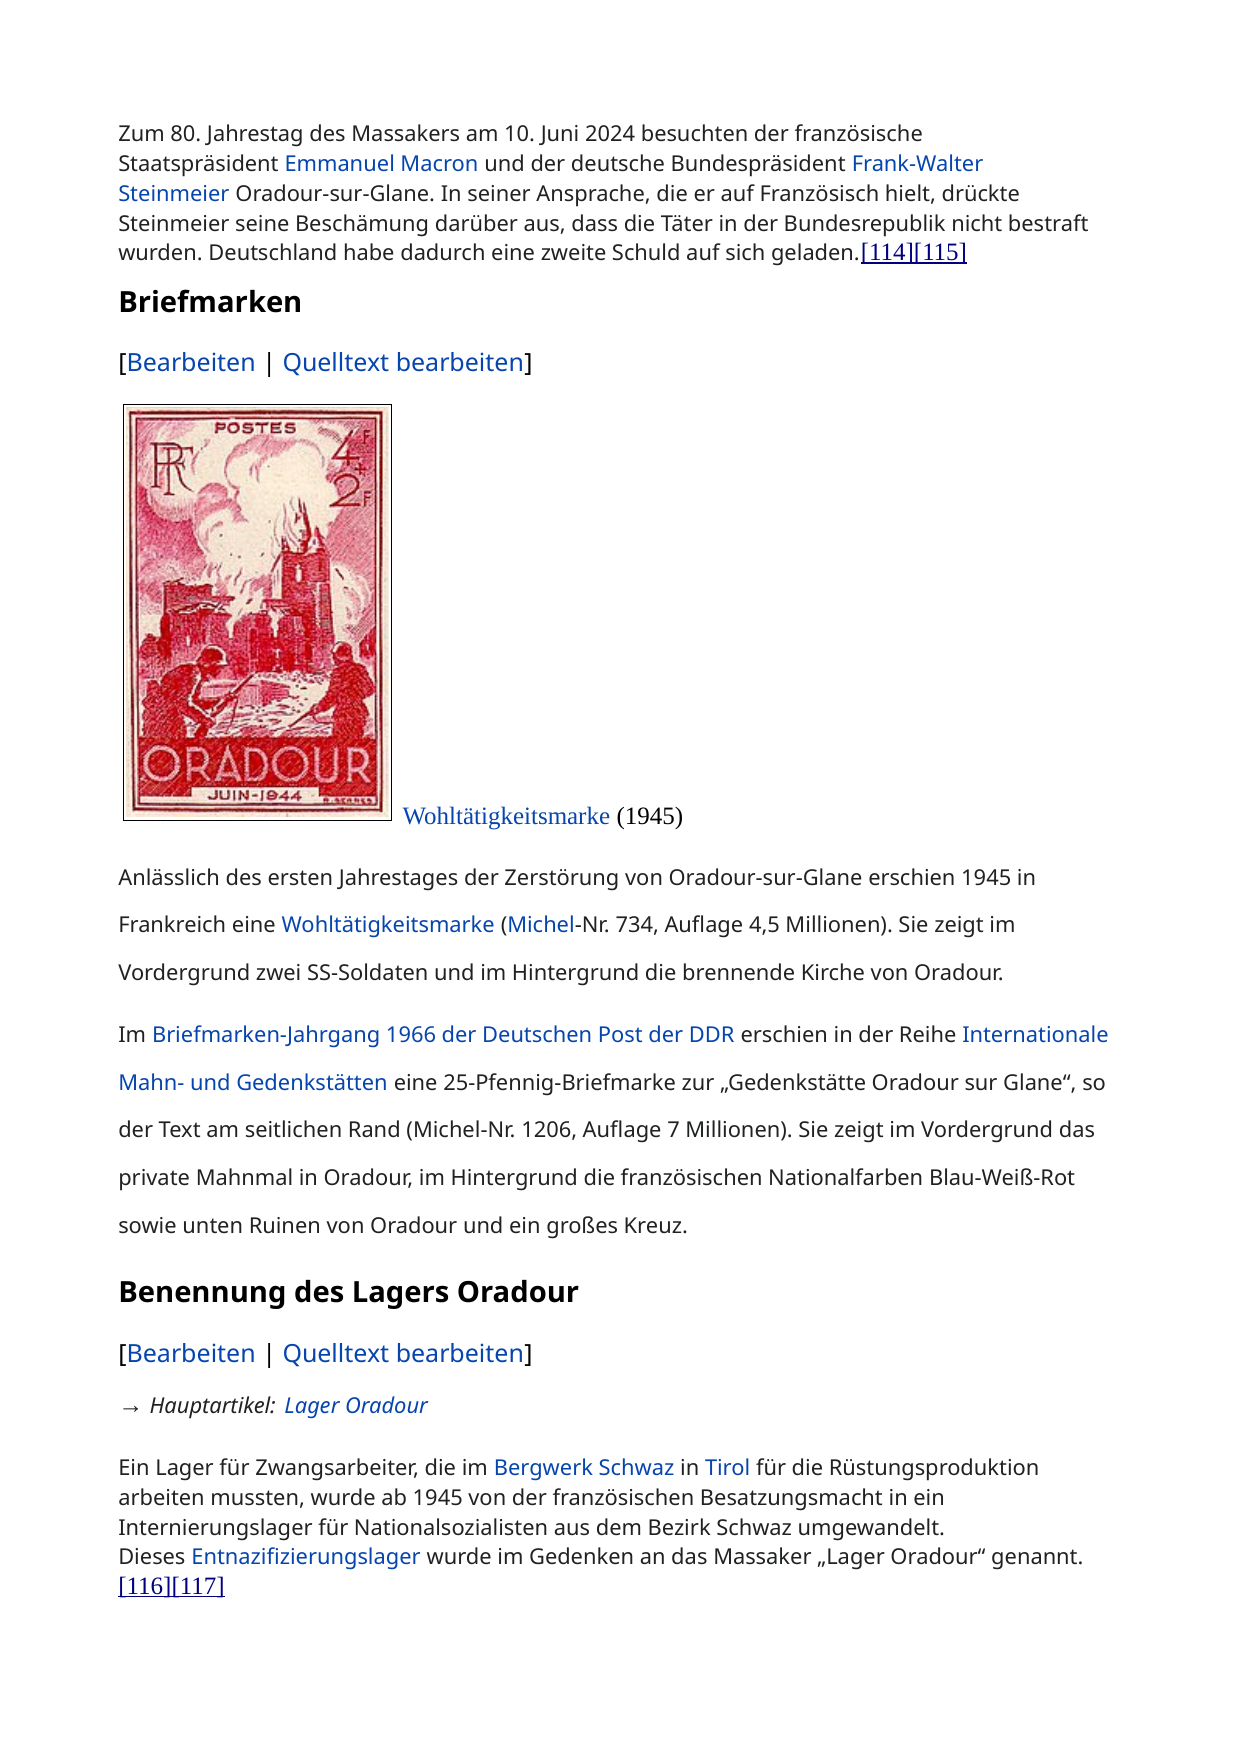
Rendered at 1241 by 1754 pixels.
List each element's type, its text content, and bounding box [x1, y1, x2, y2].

text Wohltätigkeitsmarke (1945) [118, 399, 1122, 830]
text → Hauptartikel: Lager Oradour [118, 1390, 1122, 1419]
picture [125, 407, 389, 817]
text Zum 80. Jahrestag des Massakers am 10. Juni 2024 besuchten der französische Staatspräsident Emmanuel Macron und der deutsche Bundespräsident Frank-Walter Steinmeier Oradour-sur-Glane. In seiner Ansprache, die er auf Französisch hielt, drückte Steinmeier seine Beschämung darüber aus, dass die Täter in der Bundesrepublik nicht bestraft wurden. Deutschland habe dadurch eine zweite Schuld auf sich geladen.[114][115] [118, 118, 1122, 267]
subtitle Briefmarken [118, 282, 1122, 321]
text Im Briefmarken-Jahrgang 1966 der Deutschen Post der DDR erschien in der Reihe Internationale Mahn- und Gedenkstätten eine 25-Pfennig-Briefmarke zur „Gedenkstätte Oradour sur Glane“, so der Text am seitlichen Rand (Michel-Nr. 1206, Auflage 7 Millionen). Sie zeigt im Vordergrund das private Mahnmal in Oradour, im Hintergrund die französischen Nationalfarben Blau-Weiß-Rot sowie unten Ruinen von Oradour und ein großes Kreuz. [118, 1019, 1122, 1239]
text [Bearbeiten | Quelltext bearbeiten] [118, 345, 1122, 379]
text Ein Lager für Zwangsarbeiter, die im Bergwerk Schwaz in Tirol für die Rüstungsproduktion arbeiten mussten, wurde ab 1945 von der französischen Besatzungsmacht in ein Internierungslager für Nationalsozialisten aus dem Bezirk Schwaz umgewandelt. Dieses Entnazifizierungslager wurde im Gedenken an das Massaker „Lager Oradour“ genannt.[116][117] [118, 1452, 1122, 1600]
subtitle Benennung des Lagers Oradour [118, 1272, 1122, 1311]
text Anlässlich des ersten Jahrestages der Zerstörung von Oradour-sur-Glane erschien 1945 in Frankreich eine Wohltätigkeitsmarke (Michel-Nr. 734, Auflage 4,5 Millionen). Sie zeigt im Vordergrund zwei SS-Soldaten und im Hintergrund die brennende Kirche von Oradour. [118, 862, 1122, 987]
text [Bearbeiten | Quelltext bearbeiten] [118, 1335, 1122, 1369]
